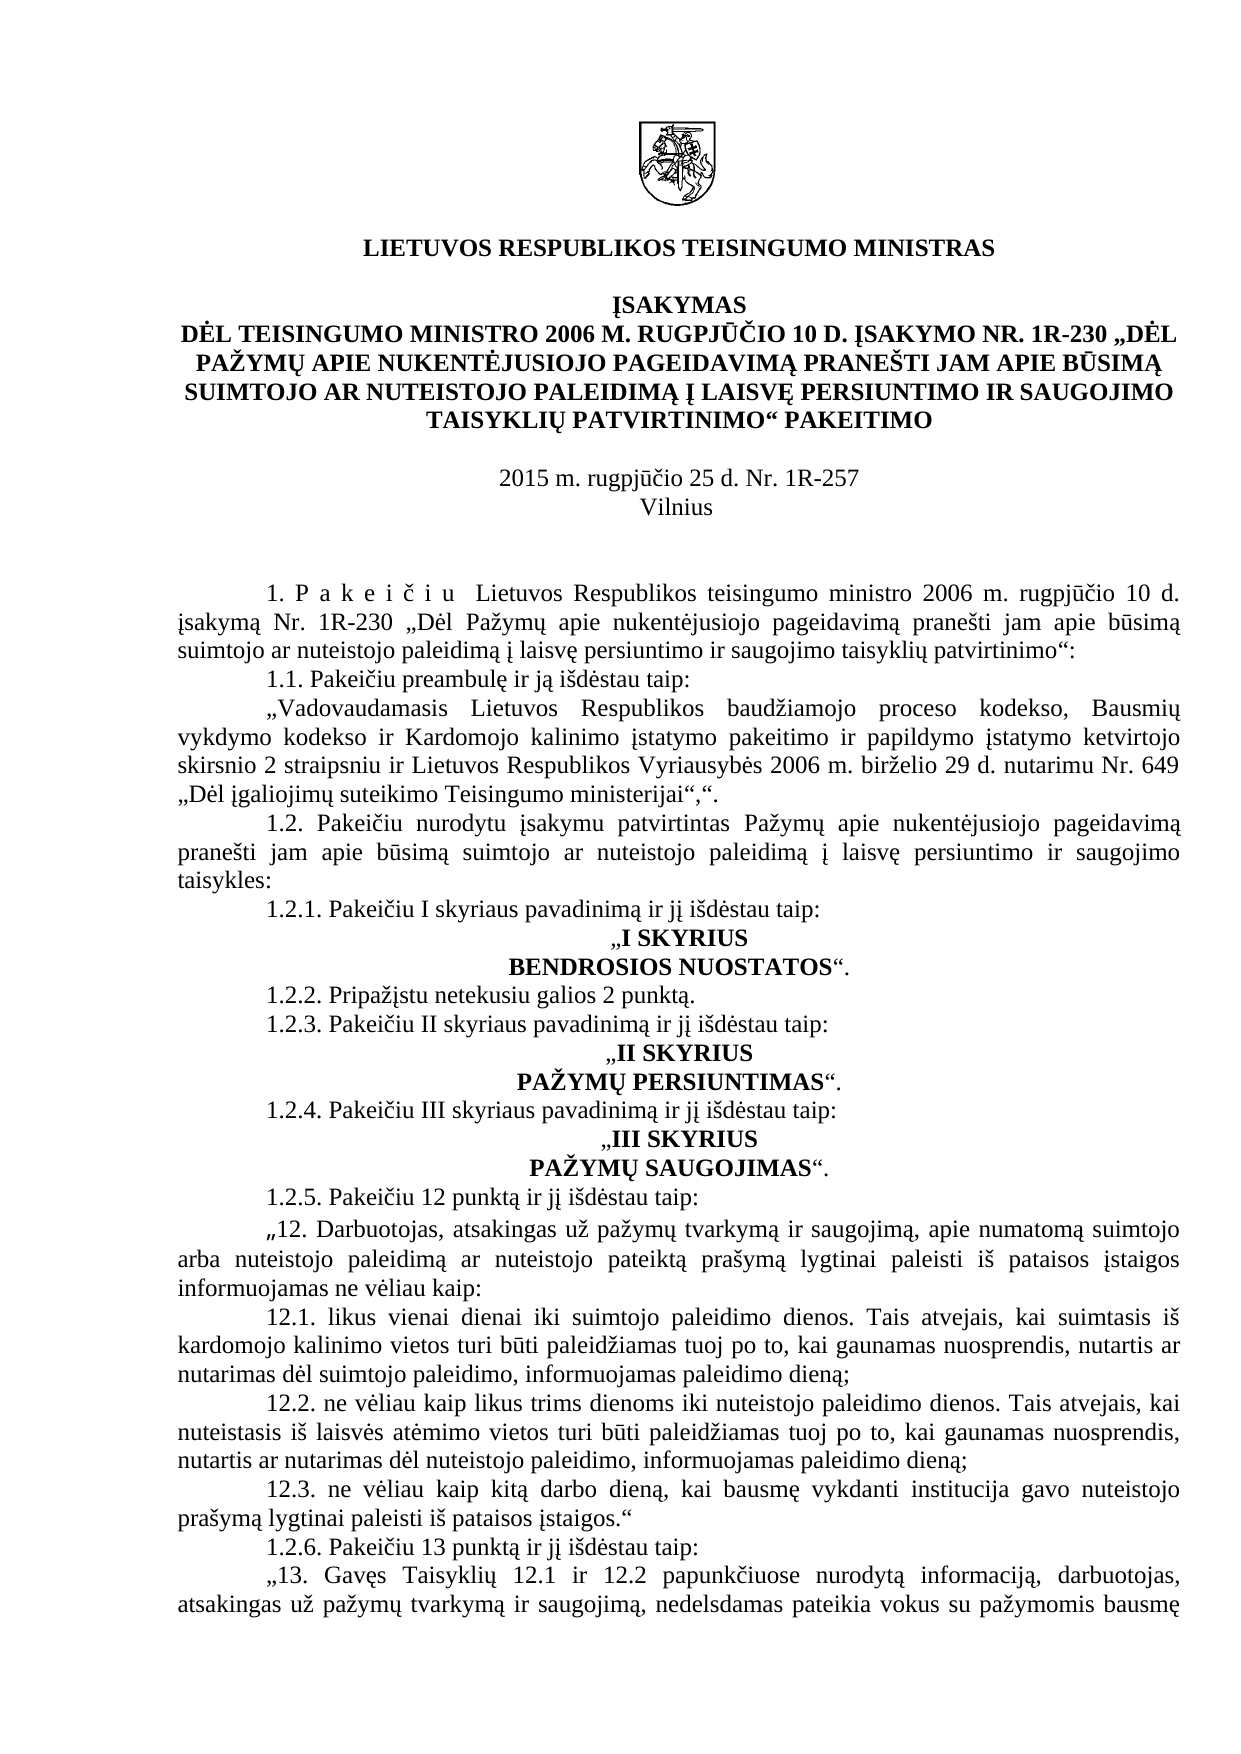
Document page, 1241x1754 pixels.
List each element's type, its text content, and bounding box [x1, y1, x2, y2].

text 1.2. Pakeičiu nurodytu įsakymu patvirtintas Pažymų apie nukentėjusiojo pageidavimą pranešti jam apie būsimą suimtojo ar nuteistojo paleidimą į laisvę persiuntimo ir saugojimo taisykles: [177, 808, 1181, 894]
text PAŽYMŲ PERSIUNTIMAS“. [177, 1067, 1181, 1095]
text „Vadovaudamasis Lietuvos Respublikos baudžiamojo proceso kodekso, Bausmių vykdymo kodekso ir Kardomojo kalinimo įstatymo pakeitimo ir papildymo įstatymo ketvirtojo skirsnio 2 straipsniu ir Lietuvos Respublikos Vyriausybės 2006 m. birželio 29 d. nutarimu Nr. 649 „Dėl įgaliojimų suteikimo Teisingumo ministerijai“,“. [177, 693, 1181, 808]
text LIETUVOS RESPUBLIKOS TEISINGUMO MINISTRAS [177, 233, 1181, 262]
text ĮSAKYMAS [177, 290, 1181, 319]
text 1.2.2. Pripažįstu netekusiu galios 2 punktą. [177, 980, 1181, 1009]
text „III SKYRIUS [177, 1124, 1181, 1153]
text Vilnius [177, 492, 1181, 520]
text 1.1. Pakeičiu preambulę ir ją išdėstau taip: [177, 664, 1181, 693]
text 2015 m. rugpjūčio 25 d. Nr. 1R-257 [177, 463, 1181, 492]
text 1. P a k e i č i u Lietuvos Respublikos teisingumo ministro 2006 m. rugpjūčio 10 d. įsakymą Nr. 1R-230 „Dėl Pažymų apie nukentėjusiojo pageidavimą pranešti jam apie būsimą suimtojo ar nuteistojo paleidimą į laisvę persiuntimo ir saugojimo taisyklių patvirtinimo“: [177, 578, 1181, 664]
text 12.2. ne vėliau kaip likus trims dienoms iki nuteistojo paleidimo dienos. Tais atvejais, kai nuteistasis iš laisvės atėmimo vietos turi būti paleidžiamas tuoj po to, kai gaunamas nuosprendis, nutartis ar nutarimas dėl nuteistojo paleidimo, informuojamas paleidimo dieną; [177, 1388, 1181, 1474]
text BENDROSIOS NUOSTATOS“. [177, 952, 1181, 980]
text 1.2.1. Pakeičiu I skyriaus pavadinimą ir jį išdėstau taip: [177, 894, 1181, 923]
text DĖL TEISINGUMO MINISTRO 2006 M. RUGPJŪČIO 10 D. ĮSAKYMO NR. 1R-230 „DĖL PAŽYMŲ APIE NUKENTĖJUSIOJO PAGEIDAVIMĄ PRANEŠTI JAM APIE BŪSIMĄ SUIMTOJO AR NUTEISTOJO PALEIDIMĄ Į LAISVĘ PERSIUNTIMO IR SAUGOJIMO TAISYKLIŲ PATVIRTINIMO“ pakeitimo [177, 319, 1181, 434]
text PAŽYMŲ SAUGOJIMAS“. [177, 1153, 1181, 1182]
text 1.2.5. Pakeičiu 12 punktą ir jį išdėstau taip: [177, 1182, 1181, 1210]
text 1.2.3. Pakeičiu II skyriaus pavadinimą ir jį išdėstau taip: [177, 1009, 1181, 1038]
text 12.1. likus vienai dienai iki suimtojo paleidimo dienos. Tais atvejais, kai suimtasis iš kardomojo kalinimo vietos turi būti paleidžiamas tuoj po to, kai gaunamas nuosprendis, nutartis ar nutarimas dėl suimtojo paleidimo, informuojamas paleidimo dieną; [177, 1302, 1181, 1388]
text „I SKYRIUS [177, 923, 1181, 952]
text „12. Darbuotojas, atsakingas už pažymų tvarkymą ir saugojimą, apie numatomą suimtojo arba nuteistojo paleidimą ar nuteistojo pateiktą prašymą lygtinai paleisti iš pataisos įstaigos informuojamas ne vėliau kaip: [177, 1210, 1181, 1302]
text 1.2.4. Pakeičiu III skyriaus pavadinimą ir jį išdėstau taip: [177, 1095, 1181, 1124]
text „II SKYRIUS [177, 1038, 1181, 1067]
text 1.2.6. Pakeičiu 13 punktą ir jį išdėstau taip: [177, 1532, 1181, 1561]
text 12.3. ne vėliau kaip kitą darbo dieną, kai bausmę vykdanti institucija gavo nuteistojo prašymą lygtinai paleisti iš pataisos įstaigos.“ [177, 1474, 1181, 1532]
text „13. Gavęs Taisyklių 12.1 ir 12.2 papunkčiuose nurodytą informaciją, darbuotojas, atsakingas už pažymų tvarkymą ir saugojimą, nedelsdamas pateikia vokus su pažymomis bausmę [177, 1561, 1181, 1618]
